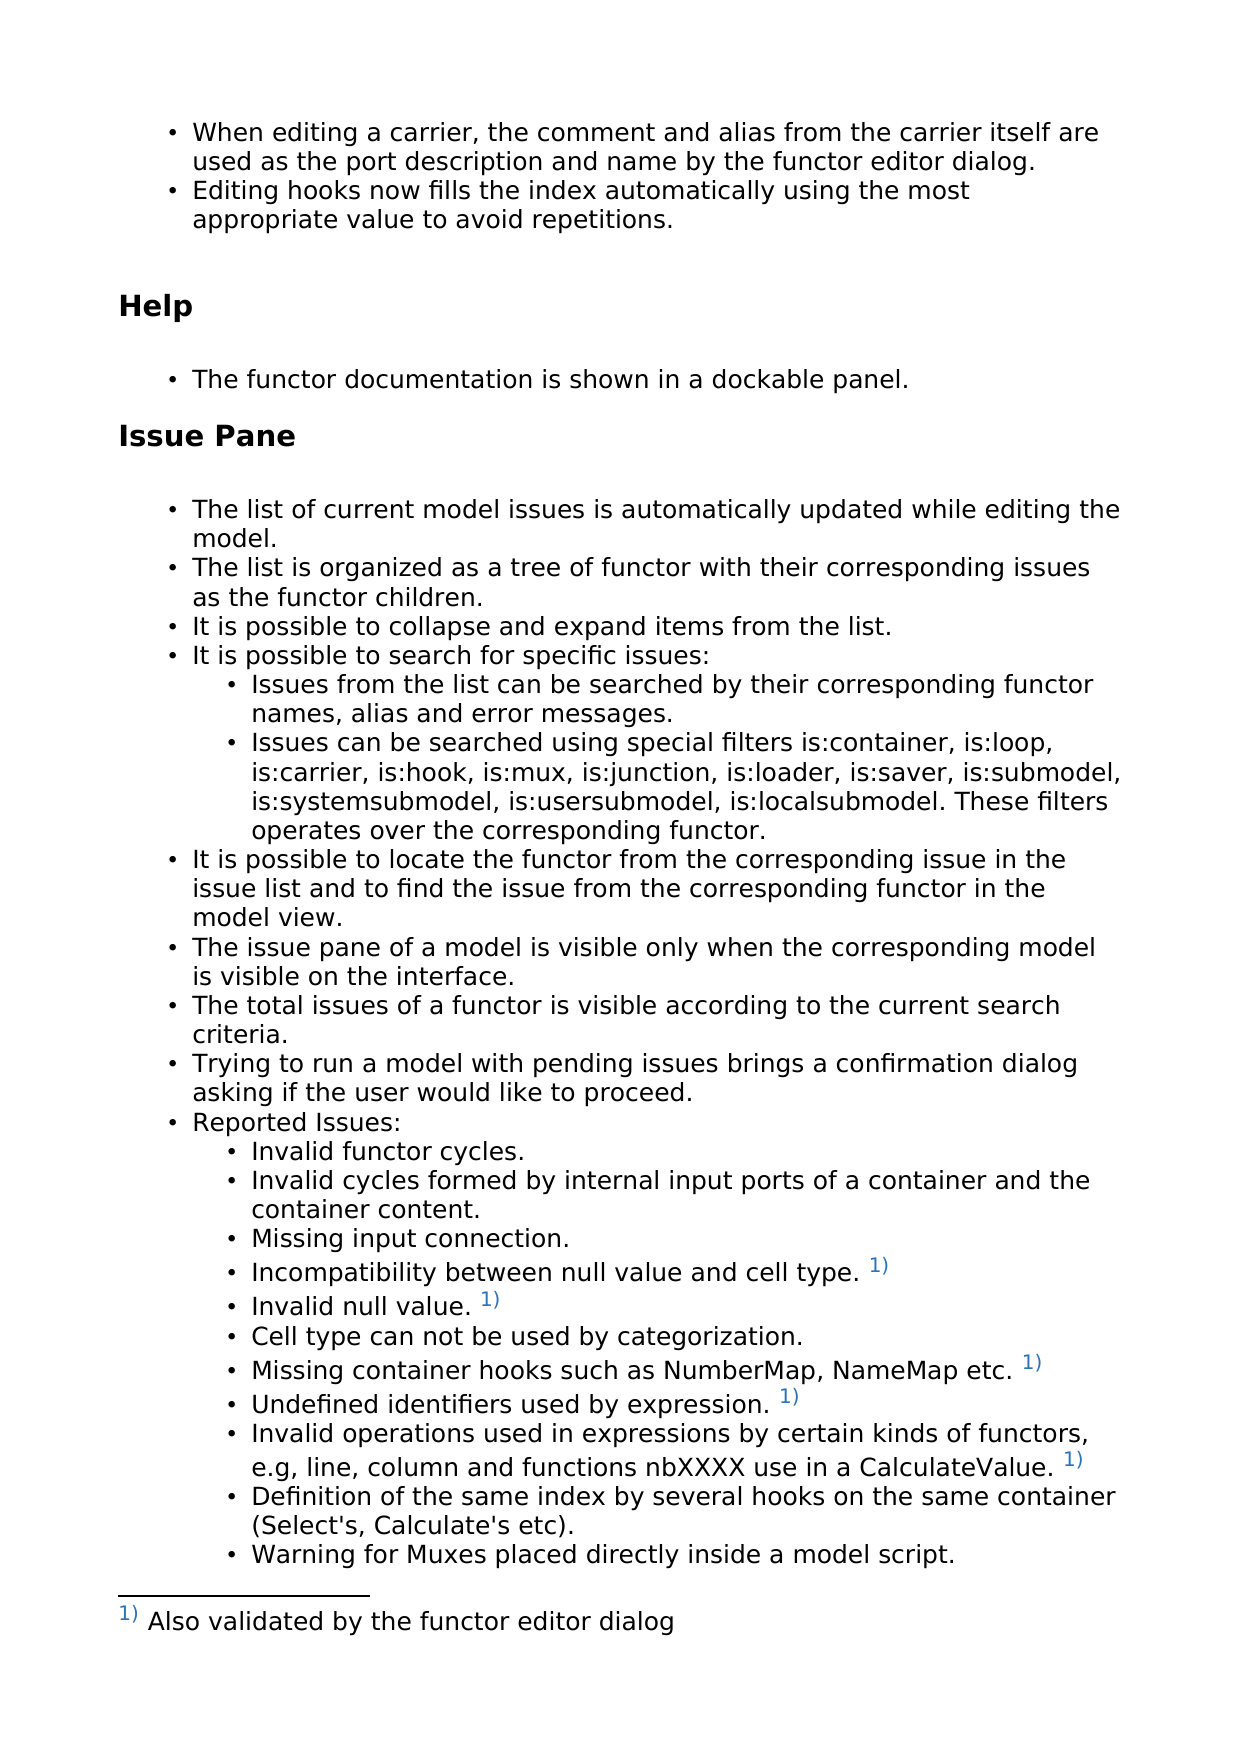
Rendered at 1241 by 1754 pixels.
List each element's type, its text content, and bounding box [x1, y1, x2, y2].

list The list is organized as a tree of functor with their corresponding issues as the functor children. [177, 554, 1122, 612]
list It is possible to search for specific issues: [177, 641, 1122, 670]
list The functor documentation is shown in a dockable panel. [177, 365, 1122, 394]
list Missing input connection. [236, 1224, 1122, 1254]
list It is possible to collapse and expand items from the list. [177, 612, 1122, 641]
list Issues can be searched using special filters is:container, is:loop, is:carrier, is:hook, is:mux, is:junction, is:loader, is:saver, is:submodel, is:systemsubmodel, is:usersubmodel, is:localsubmodel. These filters operates over the corresponding functor. [236, 729, 1122, 845]
list Invalid operations used in expressions by certain kinds of functors, e.g, line, column and functions nbXXXX use in a CalculateValue. 1) [236, 1419, 1122, 1482]
list Definition of the same index by several hooks on the same container (Select's, Calculate's etc). [236, 1482, 1122, 1541]
list Invalid cycles formed by internal input ports of a container and the container content. [236, 1166, 1122, 1224]
list Missing container hooks such as NumberMap, NameMap etc. 1) [236, 1351, 1122, 1385]
list The issue pane of a model is visible only when the corresponding model is visible on the interface. [177, 933, 1122, 991]
list Undefined identifiers used by expression. 1) [236, 1385, 1122, 1419]
list Warning for Muxes placed directly inside a model script. [236, 1541, 1122, 1570]
list Editing hooks now fills the index automatically using the most appropriate value to avoid repetitions. [177, 176, 1122, 235]
list Incompatibility between null value and cell type. [236, 1254, 1122, 1288]
list Invalid functor cycles. [236, 1137, 1122, 1166]
subtitle Issue Pane [118, 419, 1122, 453]
list Issues from the list can be searched by their corresponding functor names, alias and error messages. [236, 670, 1122, 729]
list Trying to run a model with pending issues brings a confirmation dialog asking if the user would like to proceed. [177, 1049, 1122, 1108]
list Reported Issues: [177, 1108, 1122, 1137]
list The list of current model issues is automatically updated while editing the model. [177, 495, 1122, 554]
list Cell type can not be used by categorization. [236, 1322, 1122, 1351]
list When editing a carrier, the comment and alias from the carrier itself are used as the port description and name by the functor editor dialog. [177, 118, 1122, 176]
list The total issues of a functor is visible according to the current search criteria. [177, 991, 1122, 1049]
list Also validated by the functor editor dialog [118, 1602, 1122, 1636]
list Invalid null value. 1) [236, 1288, 1122, 1322]
subtitle Help [118, 289, 1122, 323]
list It is possible to locate the functor from the corresponding issue in the issue list and to find the issue from the corresponding functor in the model view. [177, 845, 1122, 933]
